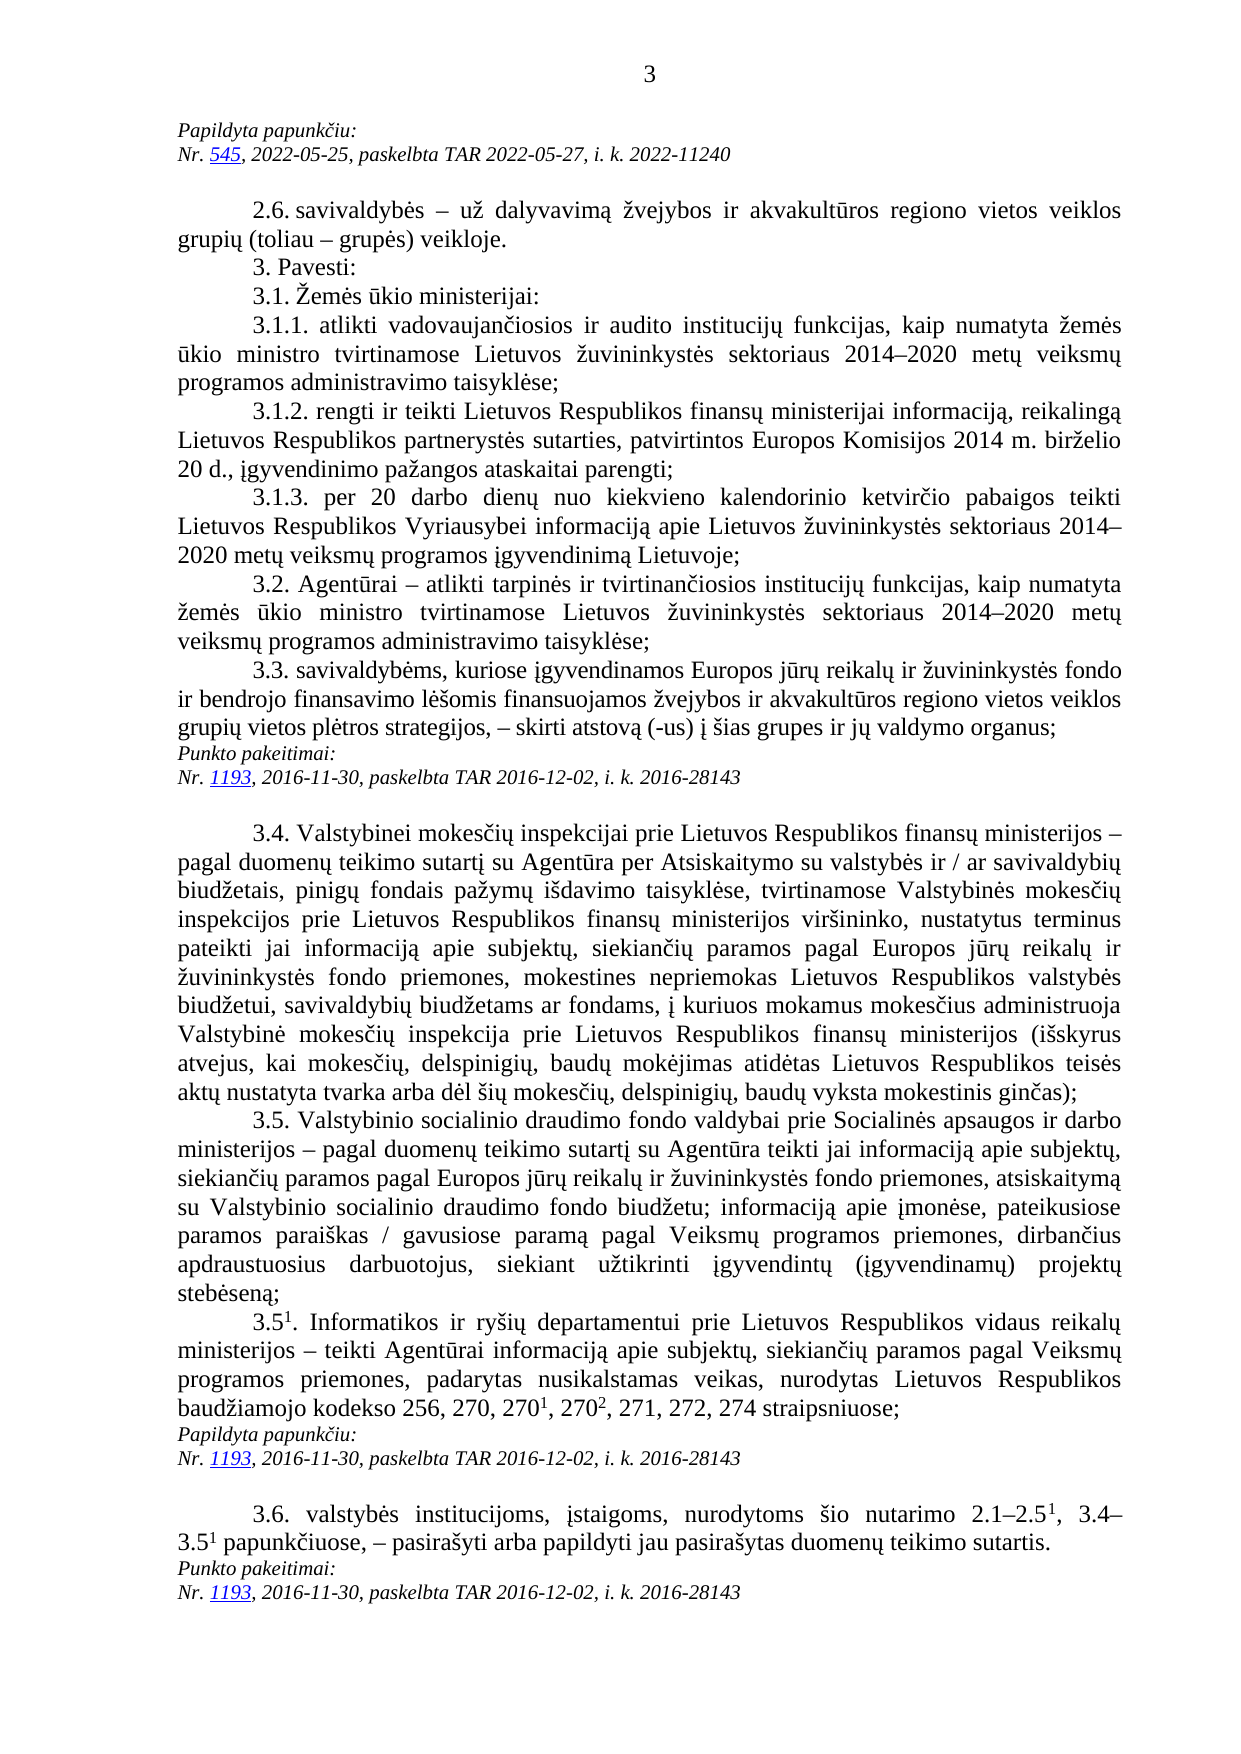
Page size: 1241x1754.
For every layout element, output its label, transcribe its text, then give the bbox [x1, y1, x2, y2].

text 3.1. Žemės ūkio ministerijai: [177, 281, 1122, 310]
text 3.6. valstybės institucijoms, įstaigoms, nurodytoms šio nutarimo 2.1–2.51, 3.4–3.51 papunkčiuose, – pasirašyti arba papildyti jau pasirašytas duomenų teikimo sutartis. [177, 1499, 1122, 1556]
text Papildyta papunkčiu: [177, 1422, 1122, 1446]
text Nr. 1193, 2016-11-30, paskelbta TAR 2016-12-02, i. k. 2016-28143 [177, 1580, 1122, 1604]
text Nr. 1193, 2016-11-30, paskelbta TAR 2016-12-02, i. k. 2016-28143 [177, 765, 1122, 789]
text 3.5. Valstybinio socialinio draudimo fondo valdybai prie Socialinės apsaugos ir darbo ministerijos – pagal duomenų teikimo sutartį su Agentūra teikti jai informaciją apie subjektų, siekiančių paramos pagal Europos jūrų reikalų ir žuvininkystės fondo priemones, atsiskaitymą su Valstybinio socialinio draudimo fondo biudžetu; informaciją apie įmonėse, pateikusiose paramos paraiškas / gavusiose paramą pagal Veiksmų programos priemones, dirbančius apdraustuosius darbuotojus, siekiant užtikrinti įgyvendintų (įgyvendinamų) projektų stebėseną; [177, 1106, 1122, 1307]
text Nr. 545, 2022-05-25, paskelbta TAR 2022-05-27, i. k. 2022-11240 [177, 142, 1122, 166]
text Nr. 1193, 2016-11-30, paskelbta TAR 2016-12-02, i. k. 2016-28143 [177, 1446, 1122, 1470]
text 3.3. savivaldybėms, kuriose įgyvendinamos Europos jūrų reikalų ir žuvininkystės fondo ir bendrojo finansavimo lėšomis finansuojamos žvejybos ir akvakultūros regiono vietos veiklos grupių vietos plėtros strategijos, – skirti atstovą (-us) į šias grupes ir jų valdymo organus; [177, 655, 1122, 741]
text 3.1.3. per 20 darbo dienų nuo kiekvieno kalendorinio ketvirčio pabaigos teikti Lietuvos Respublikos Vyriausybei informaciją apie Lietuvos žuvininkystės sektoriaus 2014–2020 metų veiksmų programos įgyvendinimą Lietuvoje; [177, 482, 1122, 569]
text Punkto pakeitimai: [177, 741, 1122, 765]
text 3.1.1. atlikti vadovaujančiosios ir audito institucijų funkcijas, kaip numatyta žemės ūkio ministro tvirtinamose Lietuvos žuvininkystės sektoriaus 2014–2020 metų veiksmų programos administravimo taisyklėse; [177, 310, 1122, 396]
text 3.2. Agentūrai – atlikti tarpinės ir tvirtinančiosios institucijų funkcijas, kaip numatyta žemės ūkio ministro tvirtinamose Lietuvos žuvininkystės sektoriaus 2014–2020 metų veiksmų programos administravimo taisyklėse; [177, 569, 1122, 655]
text 3. Pavesti: [177, 252, 1122, 281]
text 3.4. Valstybinei mokesčių inspekcijai prie Lietuvos Respublikos finansų ministerijos – pagal duomenų teikimo sutartį su Agentūra per Atsiskaitymo su valstybės ir / ar savivaldybių biudžetais, pinigų fondais pažymų išdavimo taisyklėse, tvirtinamose Valstybinės mokesčių inspekcijos prie Lietuvos Respublikos finansų ministerijos viršininko, nustatytus terminus pateikti jai informaciją apie subjektų, siekiančių paramos pagal Europos jūrų reikalų ir žuvininkystės fondo priemones, mokestines nepriemokas Lietuvos Respublikos valstybės biudžetui, savivaldybių biudžetams ar fondams, į kuriuos mokamus mokesčius administruoja Valstybinė mokesčių inspekcija prie Lietuvos Respublikos finansų ministerijos (išskyrus atvejus, kai mokesčių, delspinigių, baudų mokėjimas atidėtas Lietuvos Respublikos teisės aktų nustatyta tvarka arba dėl šių mokesčių, delspinigių, baudų vyksta mokestinis ginčas); [177, 818, 1122, 1106]
text Papildyta papunkčiu: [177, 118, 1122, 142]
text 3.51. Informatikos ir ryšių departamentui prie Lietuvos Respublikos vidaus reikalų ministerijos – teikti Agentūrai informaciją apie subjektų, siekiančių paramos pagal Veiksmų programos priemones, padarytas nusikalstamas veikas, nurodytas Lietuvos Respublikos baudžiamojo kodekso 256, 270, 2701, 2702, 271, 272, 274 straipsniuose; [177, 1307, 1122, 1422]
text 3.1.2. rengti ir teikti Lietuvos Respublikos finansų ministerijai informaciją, reikalingą Lietuvos Respublikos partnerystės sutarties, patvirtintos Europos Komisijos 2014 m. birželio 20 d., įgyvendinimo pažangos ataskaitai parengti; [177, 396, 1122, 482]
text 2.6. savivaldybės – už dalyvavimą žvejybos ir akvakultūros regiono vietos veiklos grupių (toliau – grupės) veikloje. [177, 195, 1122, 252]
text Punkto pakeitimai: [177, 1556, 1122, 1580]
